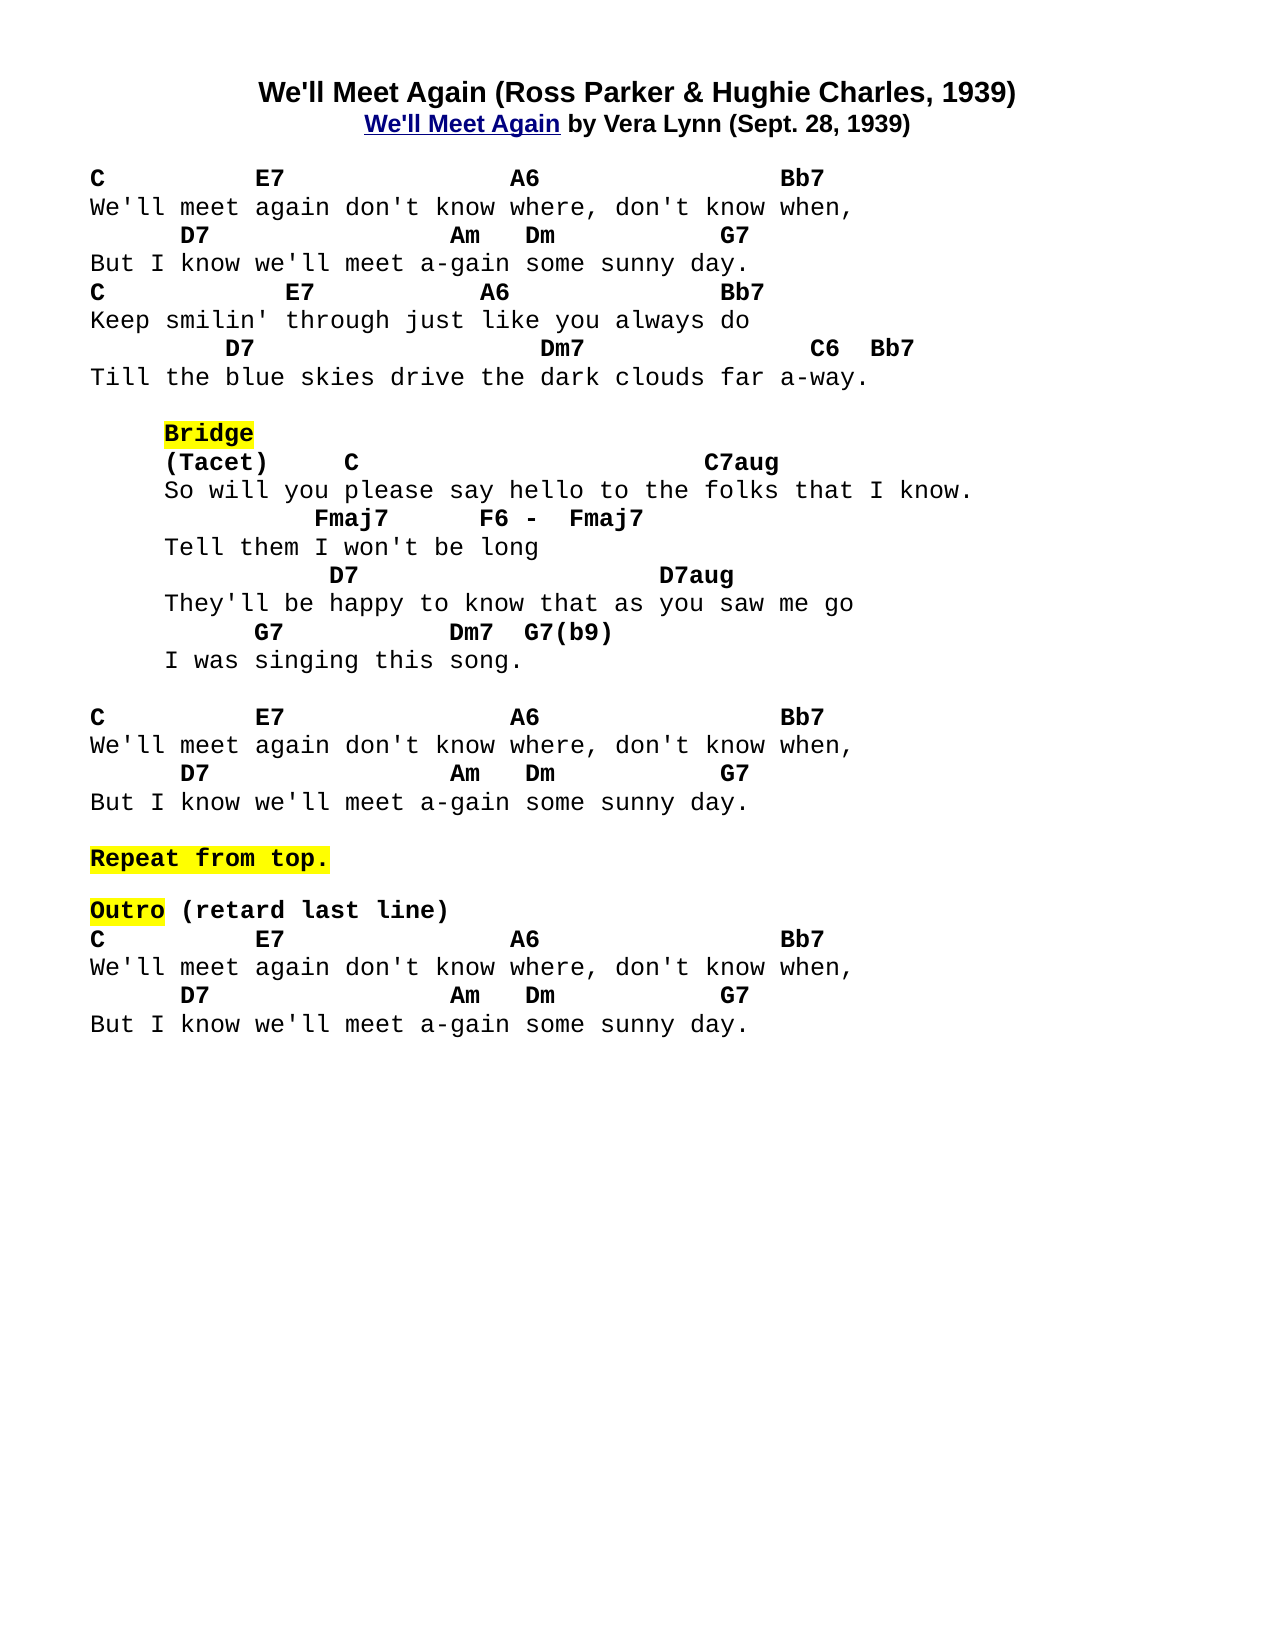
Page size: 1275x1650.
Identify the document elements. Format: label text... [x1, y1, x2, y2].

text We'll meet again don't know where, don't know when, [90, 955, 1185, 983]
text Keep smilin' through just like you always do [90, 308, 1185, 336]
text D7 Am Dm G7 [90, 761, 1185, 789]
text But I know we'll meet a-gain some sunny day. [90, 789, 1185, 818]
text Bridge [164, 421, 1185, 449]
text Outro (retard last line) [90, 898, 1185, 926]
text So will you please say hello to the folks that I know. [164, 478, 1185, 506]
text G7 Dm7 G7(b9) [164, 619, 1185, 648]
text (Tacet) C C7aug [164, 449, 1185, 478]
text Till the blue skies drive the dark clouds far a-way. [90, 364, 1185, 393]
text C E7 A6 Bb7 [90, 704, 1185, 733]
text I was singing this song. [164, 648, 1185, 676]
text We'll meet again don't know where, don't know when, [90, 733, 1185, 761]
text They'll be happy to know that as you saw me go [164, 591, 1185, 619]
text C E7 A6 Bb7 [90, 166, 1185, 194]
text D7 Am Dm G7 [90, 983, 1185, 1011]
text D7 D7aug [164, 563, 1185, 591]
text We'll Meet Again (Ross Parker & Hughie Charles, 1939) [90, 75, 1185, 108]
text But I know we'll meet a-gain some sunny day. [90, 251, 1185, 279]
text We'll Meet Again by Vera Lynn (Sept. 28, 1939) [90, 108, 1185, 137]
text C E7 A6 Bb7 [90, 279, 1185, 308]
text D7 Dm7 C6 Bb7 [90, 336, 1185, 364]
text C E7 A6 Bb7 [90, 926, 1185, 955]
text Fmaj7 F6 - Fmaj7 [164, 506, 1185, 534]
text D7 Am Dm G7 [90, 223, 1185, 251]
text But I know we'll meet a-gain some sunny day. [90, 1011, 1185, 1040]
text Tell them I won't be long [164, 534, 1185, 563]
text We'll meet again don't know where, don't know when, [90, 194, 1185, 223]
text Repeat from top. [90, 846, 1185, 874]
